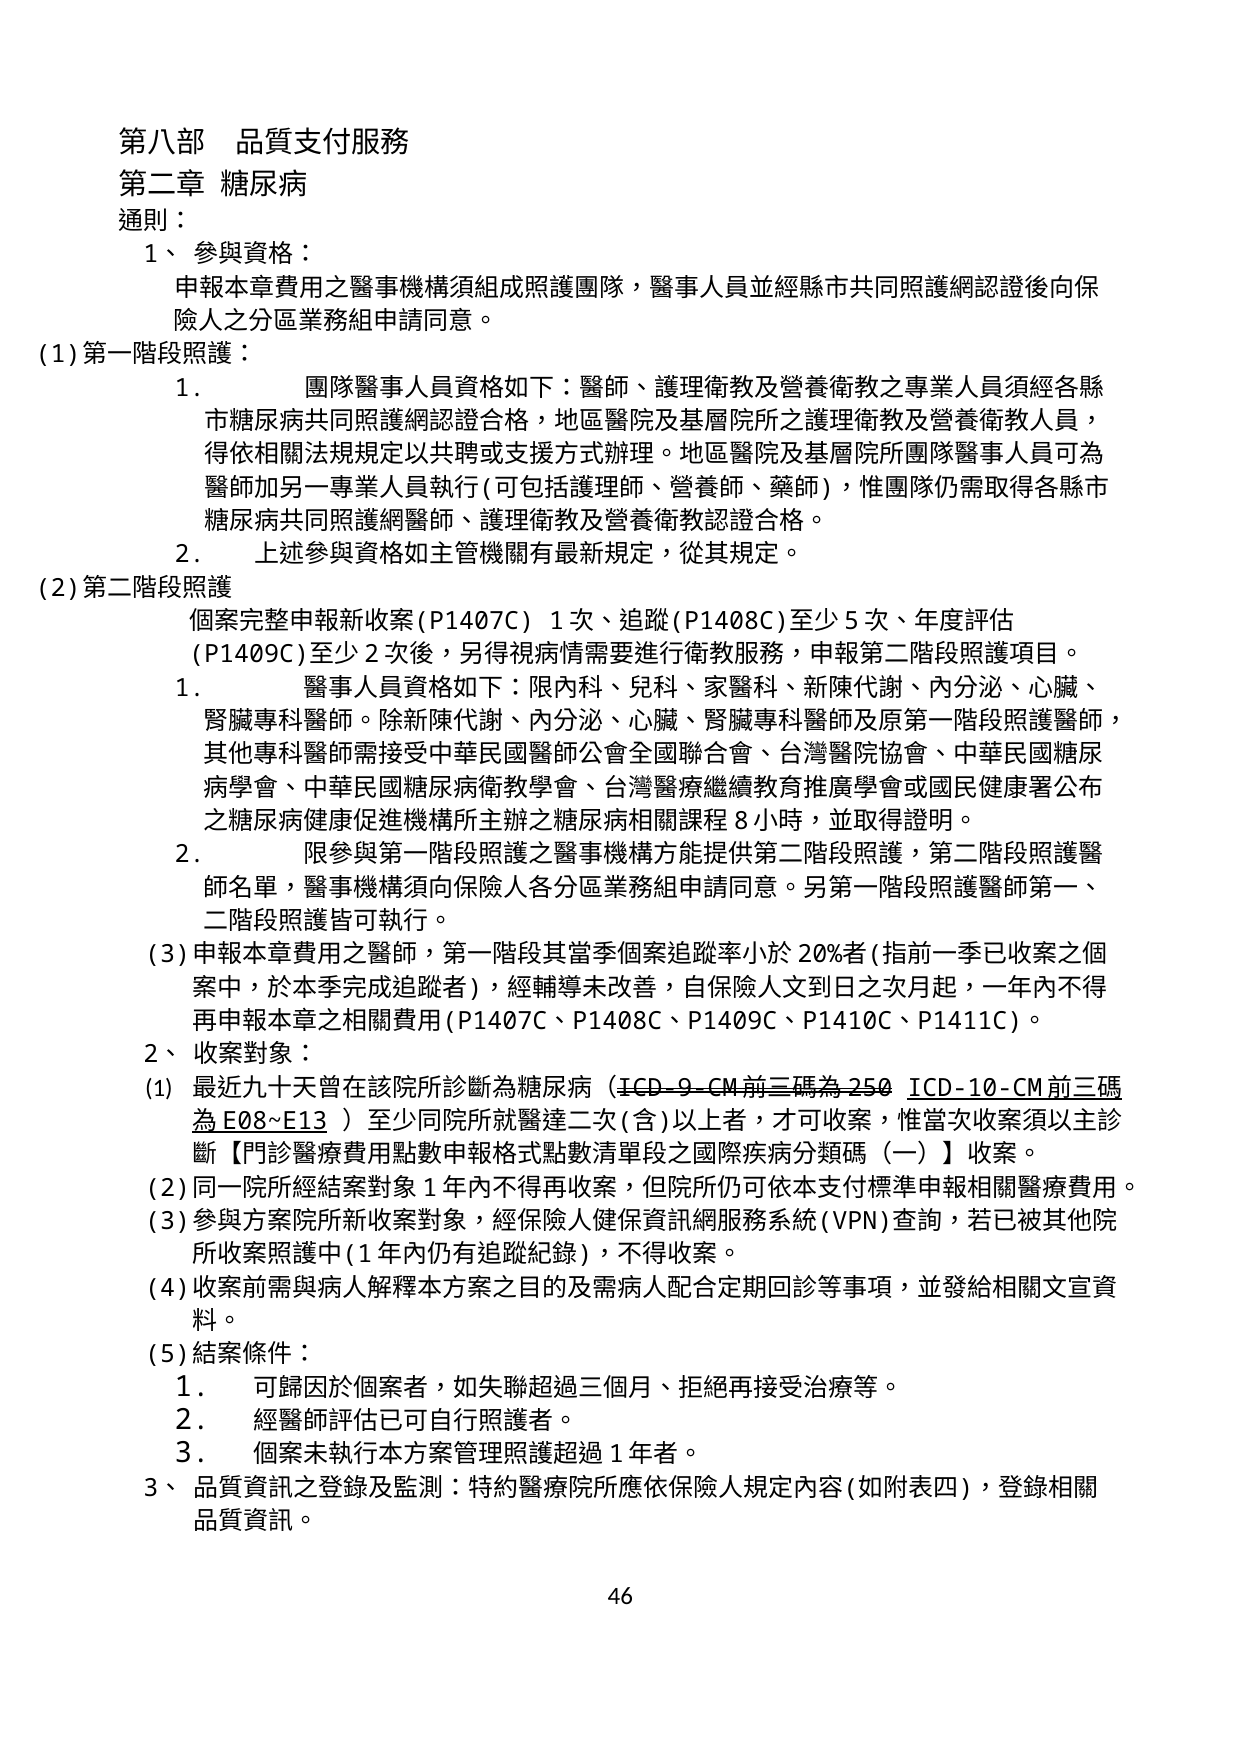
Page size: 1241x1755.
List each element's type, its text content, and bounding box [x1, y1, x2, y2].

list 收案對象： [143, 1036, 1122, 1069]
list 收案前需與病人解釋本方案之目的及需病人配合定期回診等事項，並發給相關文宣資料。 [145, 1269, 1122, 1336]
text 申報本章費用之醫事機構須組成照護團隊，醫事人員並經縣市共同照護網認證後向保險人之分區業務組申請同意。 [174, 269, 1122, 336]
list 團隊醫事人員資格如下：醫師、護理衛教及營養衛教之專業人員須經各縣市糖尿病共同照護網認證合格，地區醫院及基層院所之護理衛教及營養衛教人員，得依相關法規規定以共聘或支援方式辦理。地區醫院及基層院所團隊醫事人員可為醫師加另一專業人員執行(可包括護理師、營養師、藥師)，惟團隊仍需取得各縣市糖尿病共同照護網醫師、護理衛教及營養衛教認證合格。 [174, 369, 1122, 536]
list 上述參與資格如主管機關有最新規定，從其規定。 [174, 536, 1122, 569]
list 經醫師評估已可自行照護者。 [174, 1403, 1122, 1436]
list 申報本章費用之醫師，第一階段其當季個案追蹤率小於20%者(指前一季已收案之個案中，於本季完成追蹤者)，經輔導未改善，自保險人文到日之次月起，一年內不得再申報本章之相關費用(P1407C、P1408C、P1409C、P1410C、P1411C)。 [145, 936, 1122, 1036]
list 同一院所經結案對象1年內不得再收案，但院所仍可依本支付標準申報相關醫療費用。 [145, 1169, 1122, 1203]
list 個案未執行本方案管理照護超過1年者。 [174, 1436, 1122, 1469]
text 第八部 品質支付服務 [118, 118, 1122, 160]
list 限參與第一階段照護之醫事機構方能提供第二階段照護，第二階段照護醫師名單，醫事機構須向保險人各分區業務組申請同意。另第一階段照護醫師第一、二階段照護皆可執行。 [174, 836, 1122, 936]
list 參與方案院所新收案對象，經保險人健保資訊網服務系統(VPN)查詢，若已被其他院所收案照護中(1年內仍有追蹤紀錄)，不得收案。 [145, 1203, 1122, 1269]
text 通則： [118, 203, 1122, 236]
list 最近九十天曾在該院所診斷為糖尿病（ICD-9-CM前三碼為250 ICD-10-CM前三碼為E08~E13 ）至少同院所就醫達二次(含)以上者，才可收案，惟當次收案須以主診斷【門診醫療費用點數申報格式點數清單段之國際疾病分類碼（一）】收案。 [145, 1069, 1122, 1169]
list 醫事人員資格如下：限內科、兒科、家醫科、新陳代謝、內分泌、心臟、腎臟專科醫師。除新陳代謝、內分泌、心臟、腎臟專科醫師及原第一階段照護醫師，其他專科醫師需接受中華民國醫師公會全國聯合會、台灣醫院協會、中華民國糖尿病學會、中華民國糖尿病衛教學會、台灣醫療繼續教育推廣學會或國民健康署公布之糖尿病健康促進機構所主辦之糖尿病相關課程8小時，並取得證明。 [174, 669, 1122, 836]
list 可歸因於個案者，如失聯超過三個月、拒絕再接受治療等。 [174, 1369, 1122, 1403]
list 第二階段照護 [35, 569, 1122, 603]
list 第一階段照護： [35, 336, 1122, 369]
text 第二章 糖尿病 [118, 160, 1122, 203]
list 品質資訊之登錄及監測：特約醫療院所應依保險人規定內容(如附表四)，登錄相關品質資訊。 [143, 1469, 1122, 1536]
list 結案條件： [145, 1336, 1122, 1369]
list 參與資格： [143, 236, 1122, 269]
text 個案完整申報新收案(P1407C) 1次、追蹤(P1408C)至少5次、年度評估(P1409C)至少2次後，另得視病情需要進行衛教服務，申報第二階段照護項目。 [189, 603, 1122, 669]
